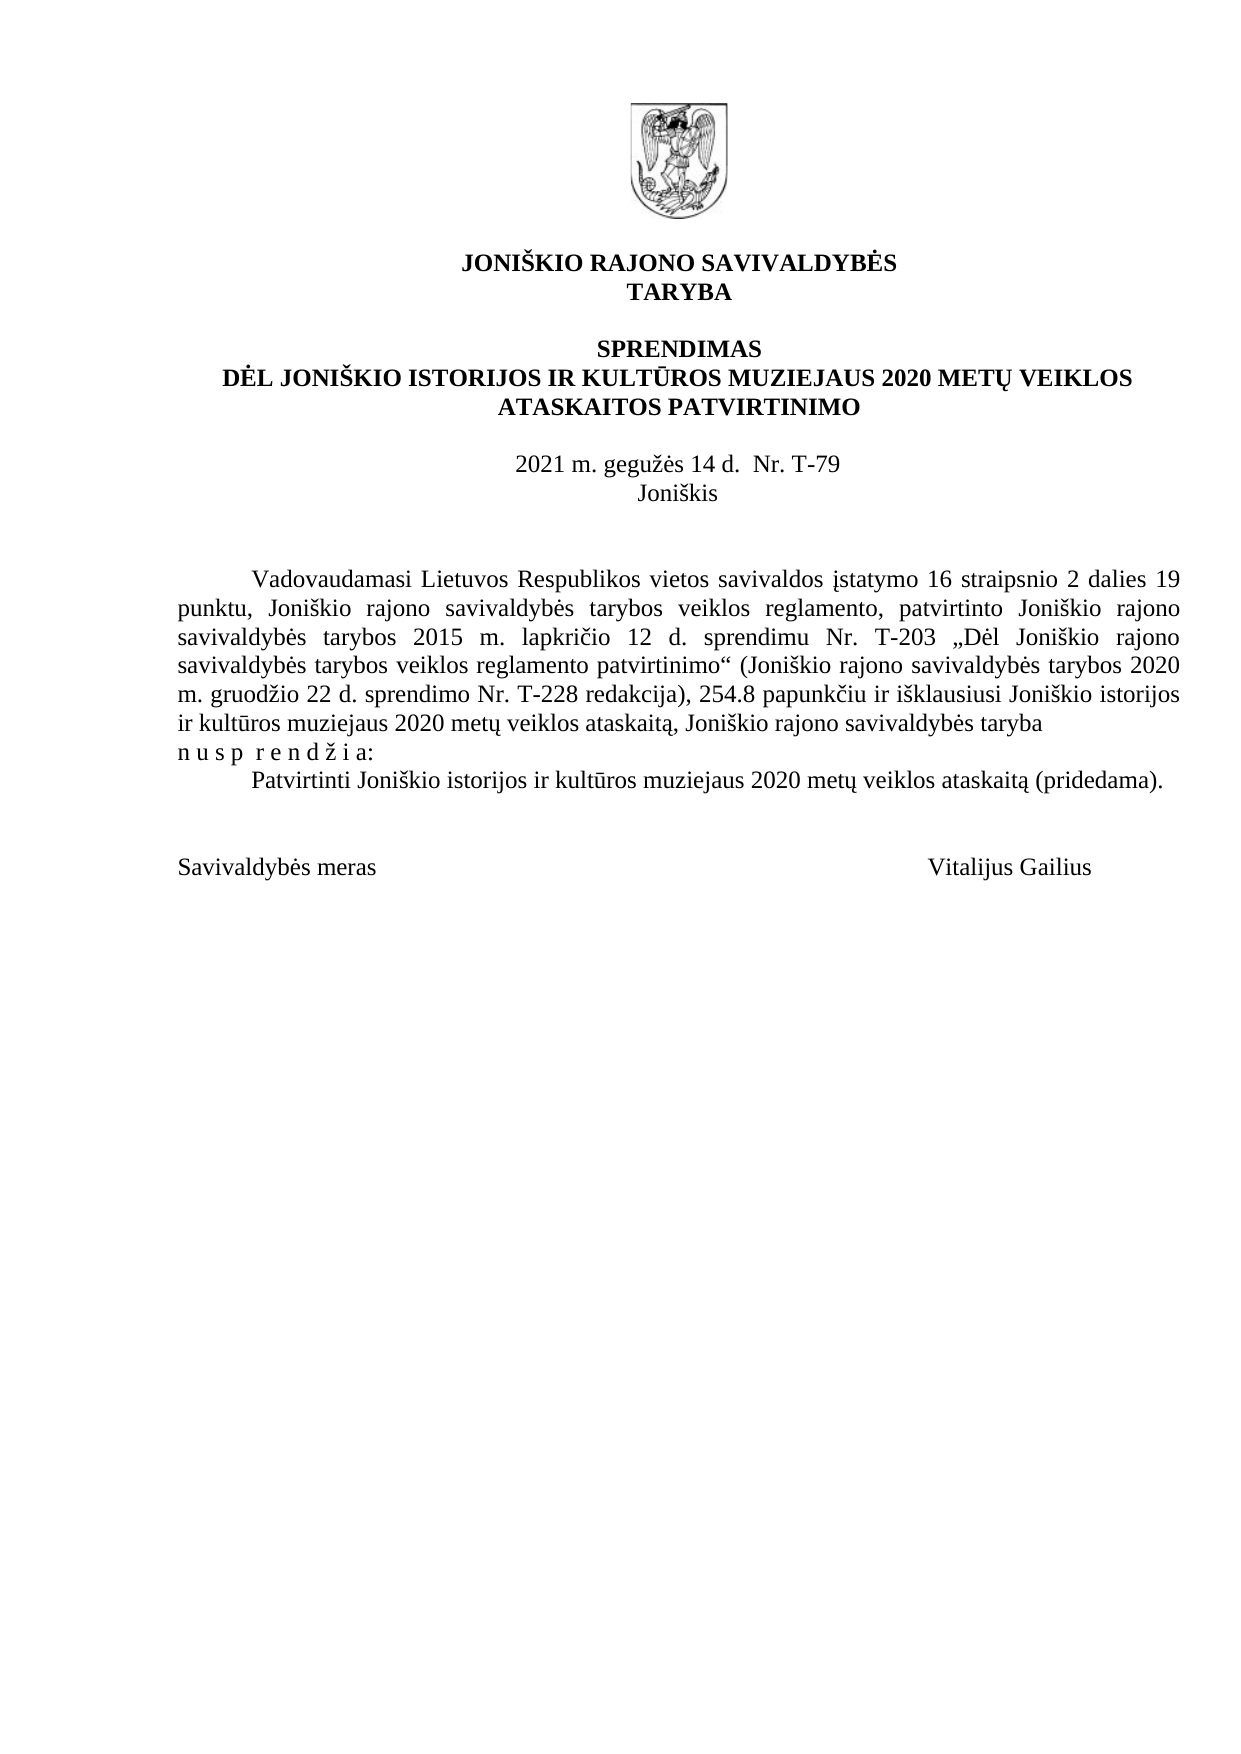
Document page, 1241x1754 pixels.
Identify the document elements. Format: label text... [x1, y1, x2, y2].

text Patvirtinti Joniškio istorijos ir kultūros muziejaus 2020 metų veiklos ataskaitą (pridedama). [177, 765, 1181, 794]
text Vadovaudamasi Lietuvos Respublikos vietos savivaldos įstatymo 16 straipsnio 2 dalies 19 punktu, Joniškio rajono savivaldybės tarybos veiklos reglamento, patvirtinto Joniškio rajono savivaldybės tarybos 2015 m. lapkričio 12 d. sprendimu Nr. T-203 „Dėl Joniškio rajono savivaldybės tarybos veiklos reglamento patvirtinimo“ (Joniškio rajono savivaldybės tarybos 2020 m. gruodžio 22 d. sprendimo Nr. T-228 redakcija), 254.8 papunkčiu ir išklausiusi Joniškio istorijos ir kultūros muziejaus 2020 metų veiklos ataskaitą, Joniškio rajono savivaldybės taryba [177, 564, 1181, 737]
text Joniškio rajono savivaldybės TARYBA [177, 248, 1181, 305]
text SPRENDIMAS [177, 334, 1181, 363]
text Savivaldybės meras Vitalijus Gailius [177, 852, 1181, 880]
text 2021 m. gegužės 14 d. Nr. T-79 [174, 449, 1181, 478]
text n u s p r e n d ž i a: [177, 737, 1181, 765]
text Joniškis [174, 478, 1181, 507]
text DĖL JONIŠKIO ISTORIJOS IR KULTŪROS MUZIEJAUS 2020 METŲ VEIKLOS ATASKAITOS PATVIRTINIMO [174, 363, 1181, 420]
